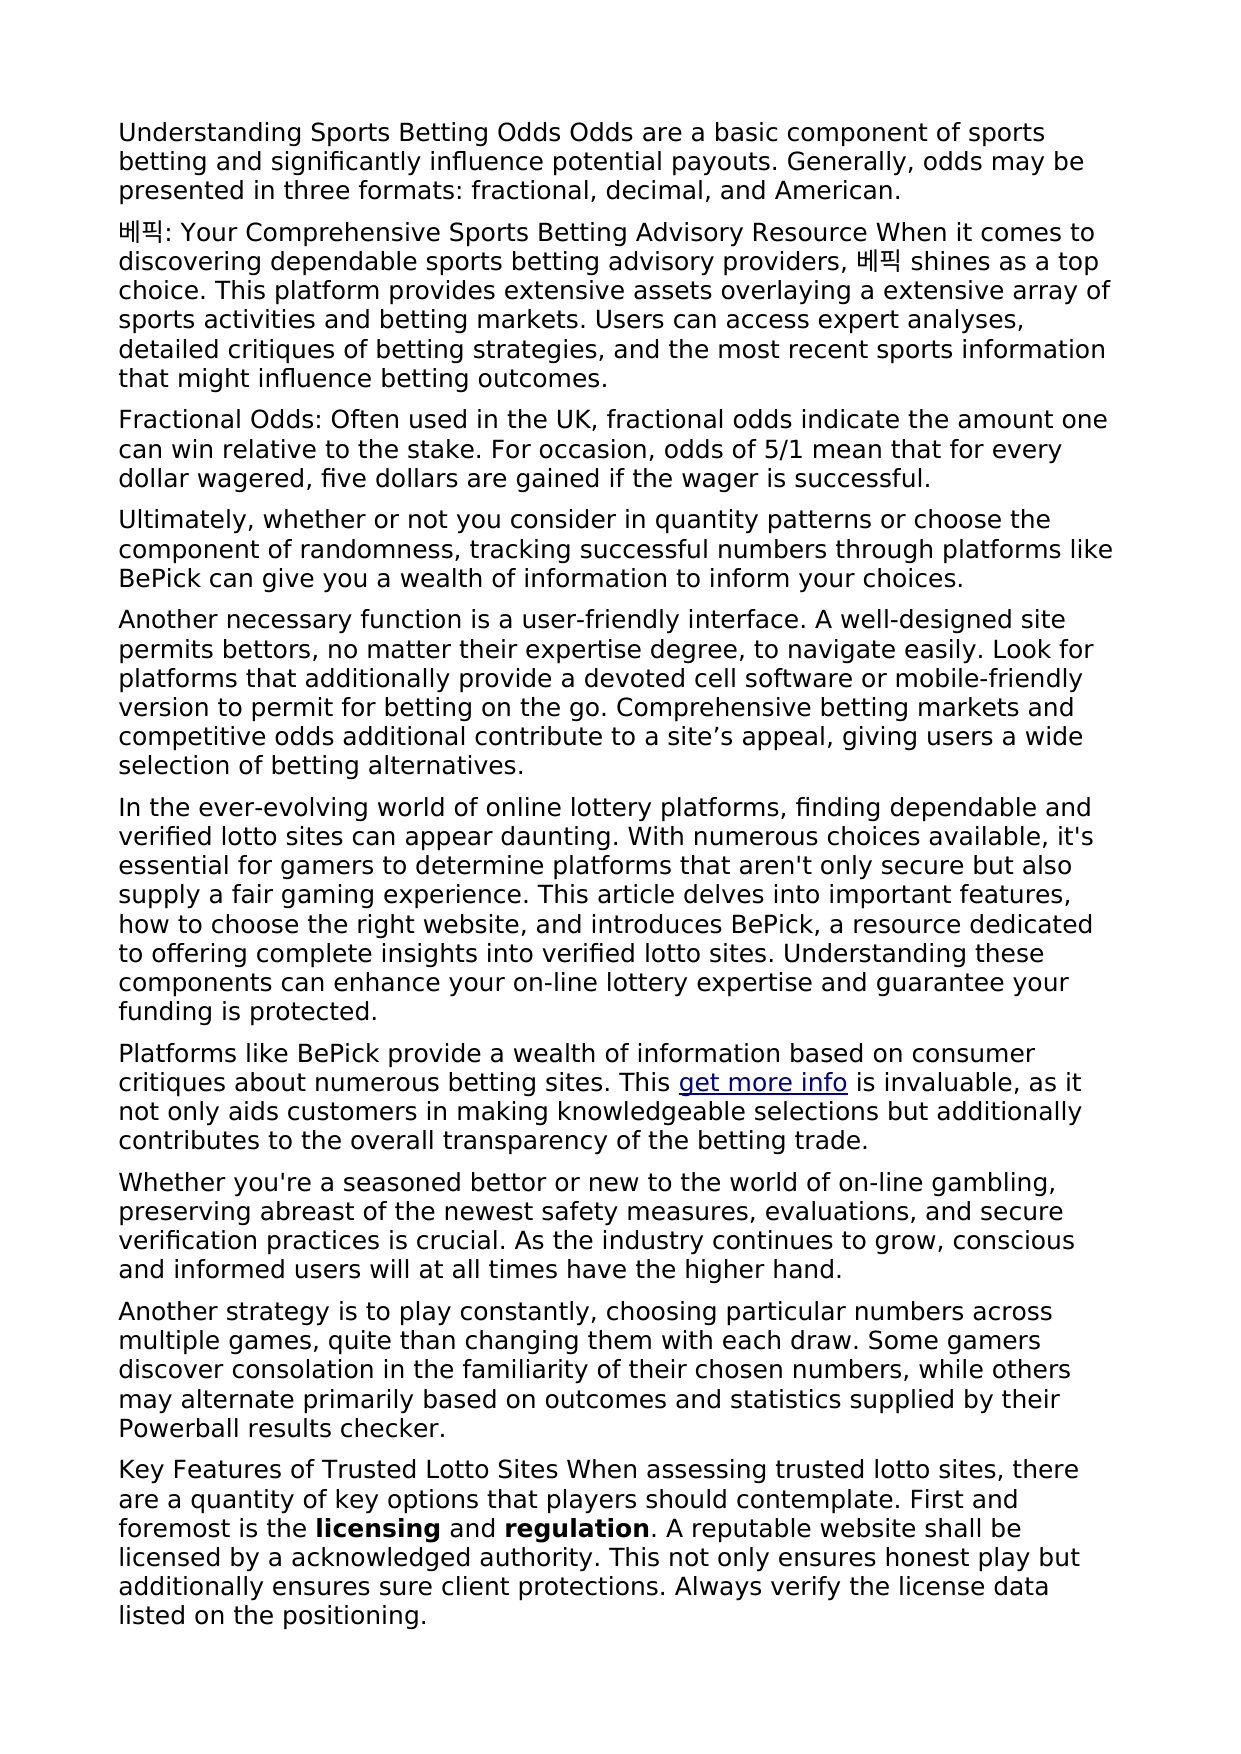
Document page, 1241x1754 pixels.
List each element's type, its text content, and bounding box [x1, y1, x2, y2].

text Ultimately, whether or not you consider in quantity patterns or choose the component of randomness, tracking successful numbers through platforms like BePick can give you a wealth of information to inform your choices. [118, 506, 1122, 593]
text Key Features of Trusted Lotto Sites When assessing trusted lotto sites, there are a quantity of key options that players should contemplate. First and foremost is the licensing and regulation. A reputable website shall be licensed by a acknowledged authority. This not only ensures honest play but additionally ensures sure client protections. Always verify the license data listed on the positioning. [118, 1456, 1122, 1631]
text Another strategy is to play constantly, choosing particular numbers across multiple games, quite than changing them with each draw. Some gamers discover consolation in the familiarity of their chosen numbers, while others may alternate primarily based on outcomes and statistics supplied by their Powerball results checker. [118, 1297, 1122, 1443]
text Platforms like BePick provide a wealth of information based on consumer critiques about numerous betting sites. This get more info is invaluable, as it not only aids customers in making knowledgeable selections but additionally contributes to the overall transparency of the betting trade. [118, 1039, 1122, 1156]
text Whether you're a seasoned bettor or new to the world of on-line gambling, preserving abreast of the newest safety measures, evaluations, and secure verification practices is crucial. As the industry continues to grow, conscious and informed users will at all times have the higher hand. [118, 1168, 1122, 1285]
text Another necessary function is a user-friendly interface. A well-designed site permits bettors, no matter their expertise degree, to navigate easily. Look for platforms that additionally provide a devoted cell software or mobile-friendly version to permit for betting on the go. Comprehensive betting markets and competitive odds additional contribute to a site’s appeal, giving users a wide selection of betting alternatives. [118, 606, 1122, 781]
text 베픽: Your Comprehensive Sports Betting Advisory Resource When it comes to discovering dependable sports betting advisory providers, 베픽 shines as a top choice. This platform provides extensive assets overlaying a extensive array of sports activities and betting markets. Users can access expert analyses, detailed critiques of betting strategies, and the most recent sports information that might influence betting outcomes. [118, 218, 1122, 393]
text Understanding Sports Betting Odds Odds are a basic component of sports betting and significantly influence potential payouts. Generally, odds may be presented in three formats: fractional, decimal, and American. [118, 118, 1122, 206]
text In the ever-evolving world of online lottery platforms, finding dependable and verified lotto sites can appear daunting. With numerous choices available, it's essential for gamers to determine platforms that aren't only secure but also supply a fair gaming experience. This article delves into important features, how to choose the right website, and introduces BePick, a resource dedicated to offering complete insights into verified lotto sites. Understanding these components can enhance your on-line lottery expertise and guarantee your funding is protected. [118, 793, 1122, 1026]
text Fractional Odds: Often used in the UK, fractional odds indicate the amount one can win relative to the stake. For occasion, odds of 5/1 mean that for every dollar wagered, five dollars are gained if the wager is successful. [118, 406, 1122, 493]
